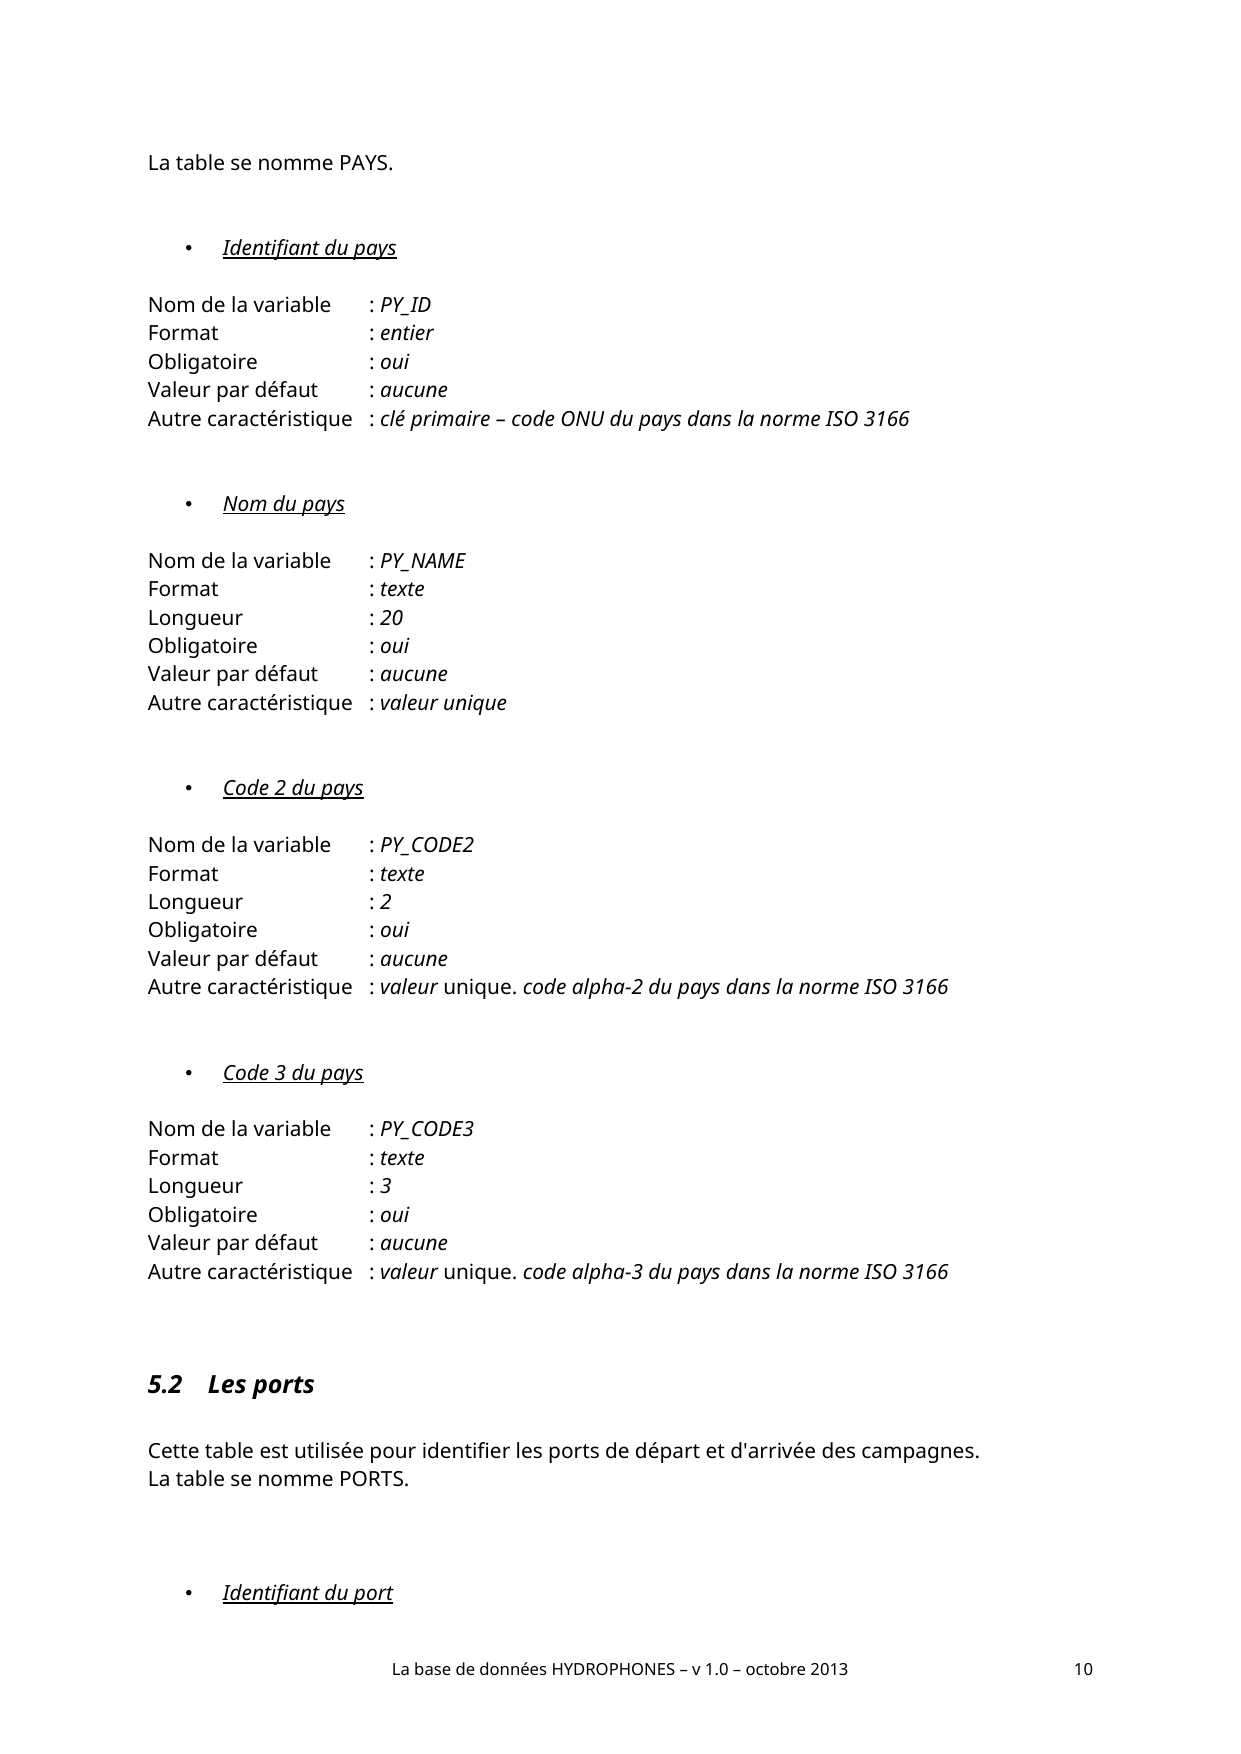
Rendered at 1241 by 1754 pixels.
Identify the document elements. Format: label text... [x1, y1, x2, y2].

text Format : entier [148, 318, 1092, 347]
text Obligatoire : oui [148, 1200, 1092, 1228]
subtitle Les ports [148, 1367, 1092, 1401]
text La table se nomme PORTS. [148, 1464, 1092, 1493]
text Nom de la variable : PY_ID [148, 290, 1092, 318]
text Valeur par défaut : aucune [148, 659, 1092, 688]
text Format : texte [148, 1143, 1092, 1171]
text Nom de la variable : PY_NAME [148, 546, 1092, 574]
text Autre caractéristique : valeur unique. code alpha-3 du pays dans la norme ISO 3166 [148, 1257, 1092, 1285]
text Cette table est utilisée pour identifier les ports de départ et d'arrivée des campagnes. [148, 1436, 1092, 1464]
text Obligatoire : oui [148, 631, 1092, 659]
text Obligatoire : oui [148, 916, 1092, 944]
list Identifiant du pays [185, 233, 1092, 261]
text Autre caractéristique : clé primaire – code ONU du pays dans la norme ISO 3166 [148, 404, 1092, 432]
text Obligatoire : oui [148, 347, 1092, 375]
text Format : texte [148, 574, 1092, 603]
text Format : texte [148, 859, 1092, 887]
list Nom du pays [185, 489, 1092, 517]
list Identifiant du port [185, 1578, 1092, 1606]
list Code 3 du pays [185, 1058, 1092, 1086]
text Nom de la variable : PY_CODE2 [148, 830, 1092, 859]
text Longueur : 3 [148, 1171, 1092, 1200]
text Autre caractéristique : valeur unique. code alpha-2 du pays dans la norme ISO 3166 [148, 972, 1092, 1001]
text Longueur : 2 [148, 887, 1092, 916]
text Autre caractéristique : valeur unique [148, 688, 1092, 716]
text Valeur par défaut : aucune [148, 1228, 1092, 1257]
text Valeur par défaut : aucune [148, 944, 1092, 972]
text Valeur par défaut : aucune [148, 375, 1092, 404]
text Nom de la variable : PY_CODE3 [148, 1114, 1092, 1143]
list Code 2 du pays [185, 773, 1092, 802]
text La table se nomme PAYS. [148, 148, 1092, 176]
text Longueur : 20 [148, 603, 1092, 631]
